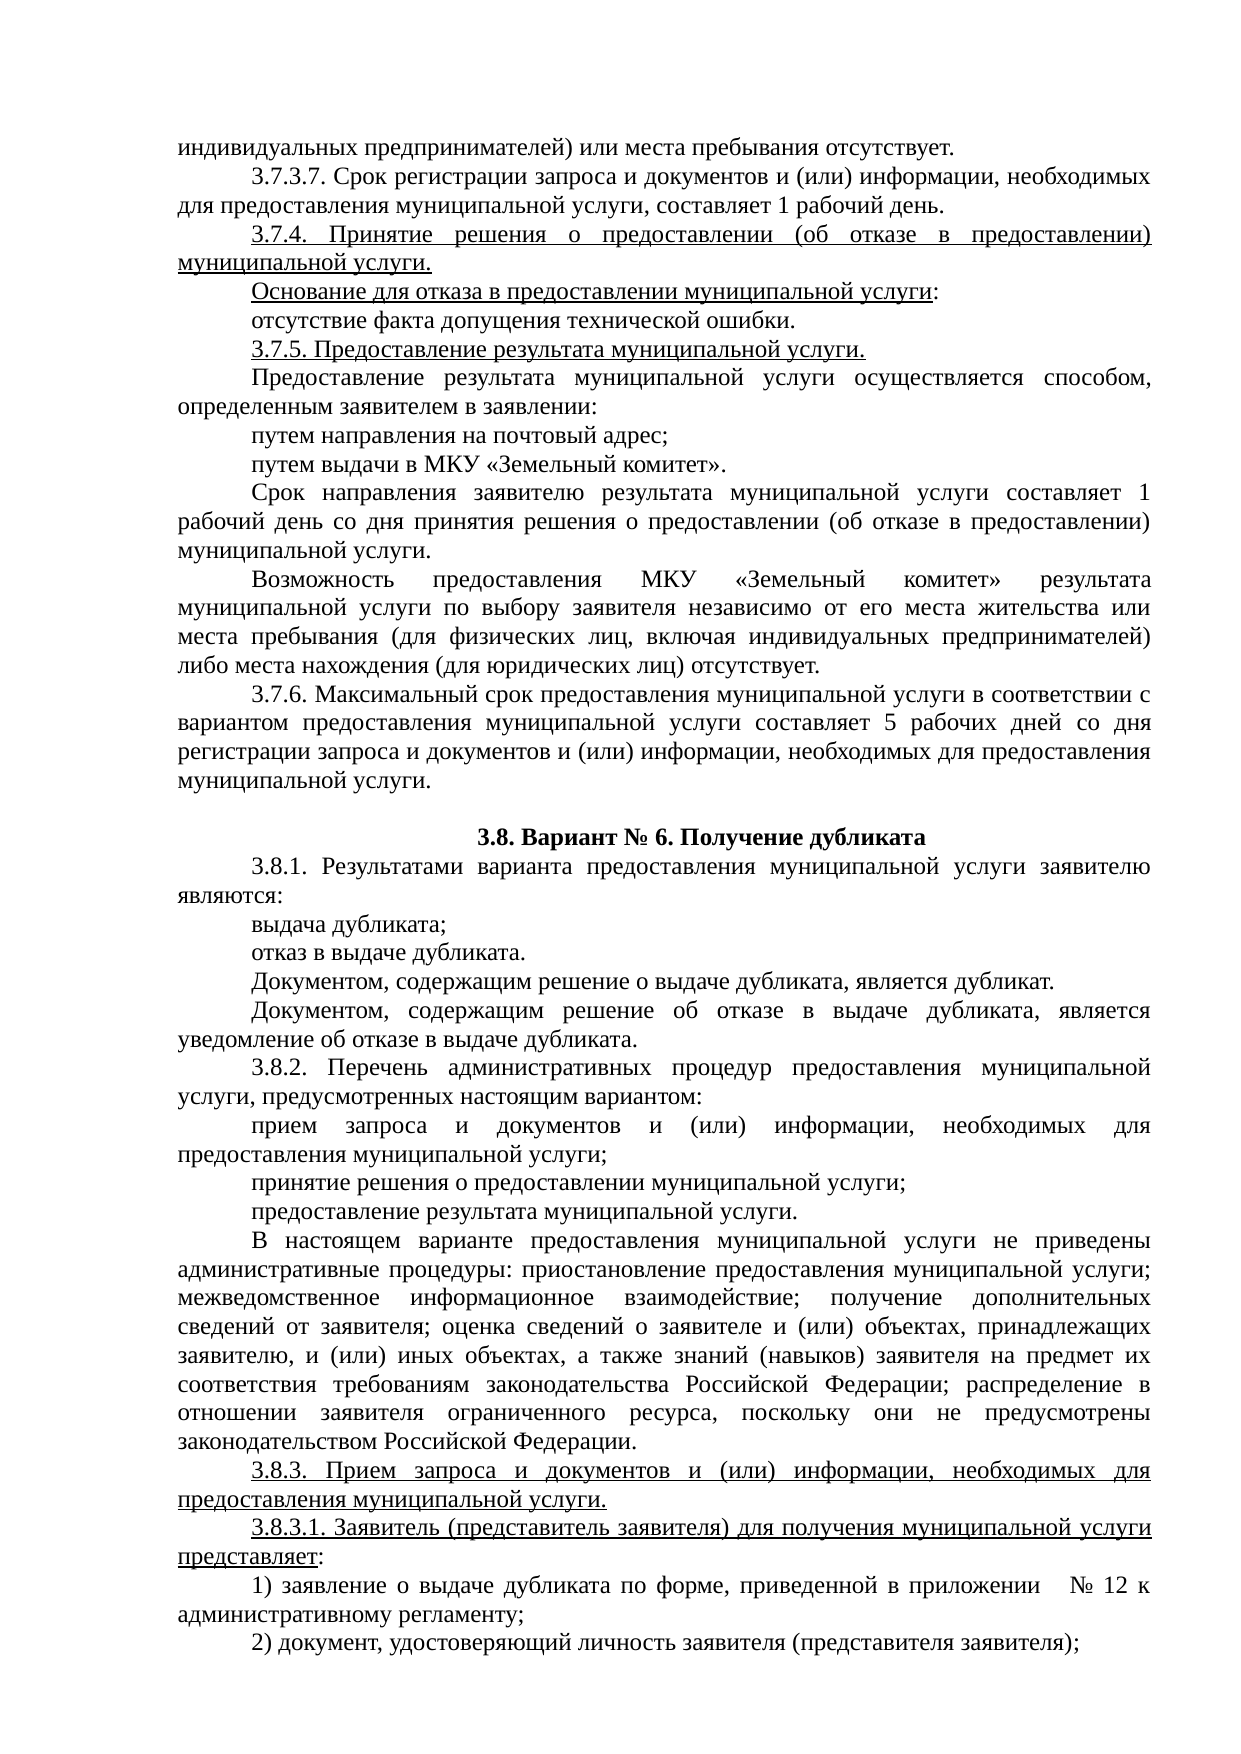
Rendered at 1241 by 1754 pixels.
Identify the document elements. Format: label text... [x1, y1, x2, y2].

text 3.8.2. Перечень административных процедур предоставления муниципальной услуги, предусмотренных настоящим вариантом: [177, 1052, 1152, 1110]
text 1) заявление о выдаче дубликата по форме, приведенной в приложении № 12 к административному регламенту; [177, 1570, 1152, 1627]
text Основание для отказа в предоставлении муниципальной услуги: [177, 276, 1152, 305]
text 3.8.1. Результатами варианта предоставления муниципальной услуги заявителю являются: [177, 851, 1152, 909]
text выдача дубликата; [177, 909, 1152, 937]
text Срок направления заявителю результата муниципальной услуги составляет 1 рабочий день со дня принятия решения о предоставлении (об отказе в предоставлении) муниципальной услуги. [177, 477, 1152, 564]
text 3.7.6. Максимальный срок предоставления муниципальной услуги в соответствии с вариантом предоставления муниципальной услуги составляет 5 рабочих дней со дня регистрации запроса и документов и (или) информации, необходимых для предоставления муниципальной услуги. [177, 679, 1152, 794]
text путем выдачи в МКУ «Земельный комитет». [177, 449, 1152, 477]
text 3.8. Вариант № 6. Получение дубликата [177, 822, 1152, 851]
text Документом, содержащим решение об отказе в выдаче дубликата, является уведомление об отказе в выдаче дубликата. [177, 995, 1152, 1052]
text 3.7.3.7. Срок регистрации запроса и документов и (или) информации, необходимых для предоставления муниципальной услуги, составляет 1 рабочий день. [177, 161, 1152, 219]
text 3.7.5. Предоставление результата муниципальной услуги. [177, 334, 1152, 362]
text Предоставление результата муниципальной услуги осуществляется способом, определенным заявителем в заявлении: [177, 362, 1152, 420]
text принятие решения о предоставлении муниципальной услуги; [177, 1167, 1152, 1196]
text путем направления на почтовый адрес; [177, 420, 1152, 449]
text 3.7.4. Принятие решения о предоставлении (об отказе в предоставлении) муниципальной услуги. [177, 219, 1152, 276]
text Возможность предоставления МКУ «Земельный комитет» результата муниципальной услуги по выбору заявителя независимо от его места жительства или места пребывания (для физических лиц, включая индивидуальных предпринимателей) либо места нахождения (для юридических лиц) отсутствует. [177, 564, 1152, 679]
text 3.8.3.1. Заявитель (представитель заявителя) для получения муниципальной услуги представляет: [177, 1512, 1152, 1570]
text индивидуальных предпринимателей) или места пребывания отсутствует. [177, 132, 1152, 161]
text отсутствие факта допущения технической ошибки. [177, 305, 1152, 334]
text 3.8.3. Прием запроса и документов и (или) информации, необходимых для предоставления муниципальной услуги. [177, 1455, 1152, 1512]
text прием запроса и документов и (или) информации, необходимых для предоставления муниципальной услуги; [177, 1110, 1152, 1167]
text Документом, содержащим решение о выдаче дубликата, является дубликат. [177, 966, 1152, 995]
text предоставление результата муниципальной услуги. [177, 1196, 1152, 1225]
text отказ в выдаче дубликата. [177, 937, 1152, 966]
text 2) документ, удостоверяющий личность заявителя (представителя заявителя); [177, 1627, 1152, 1656]
text В настоящем варианте предоставления муниципальной услуги не приведены административные процедуры: приостановление предоставления муниципальной услуги; межведомственное информационное взаимодействие; получение дополнительных сведений от заявителя; оценка сведений о заявителе и (или) объектах, принадлежащих заявителю, и (или) иных объектах, а также знаний (навыков) заявителя на предмет их соответствия требованиям законодательства Российской Федерации; распределение в отношении заявителя ограниченного ресурса, поскольку они не предусмотрены законодательством Российской Федерации. [177, 1225, 1152, 1455]
